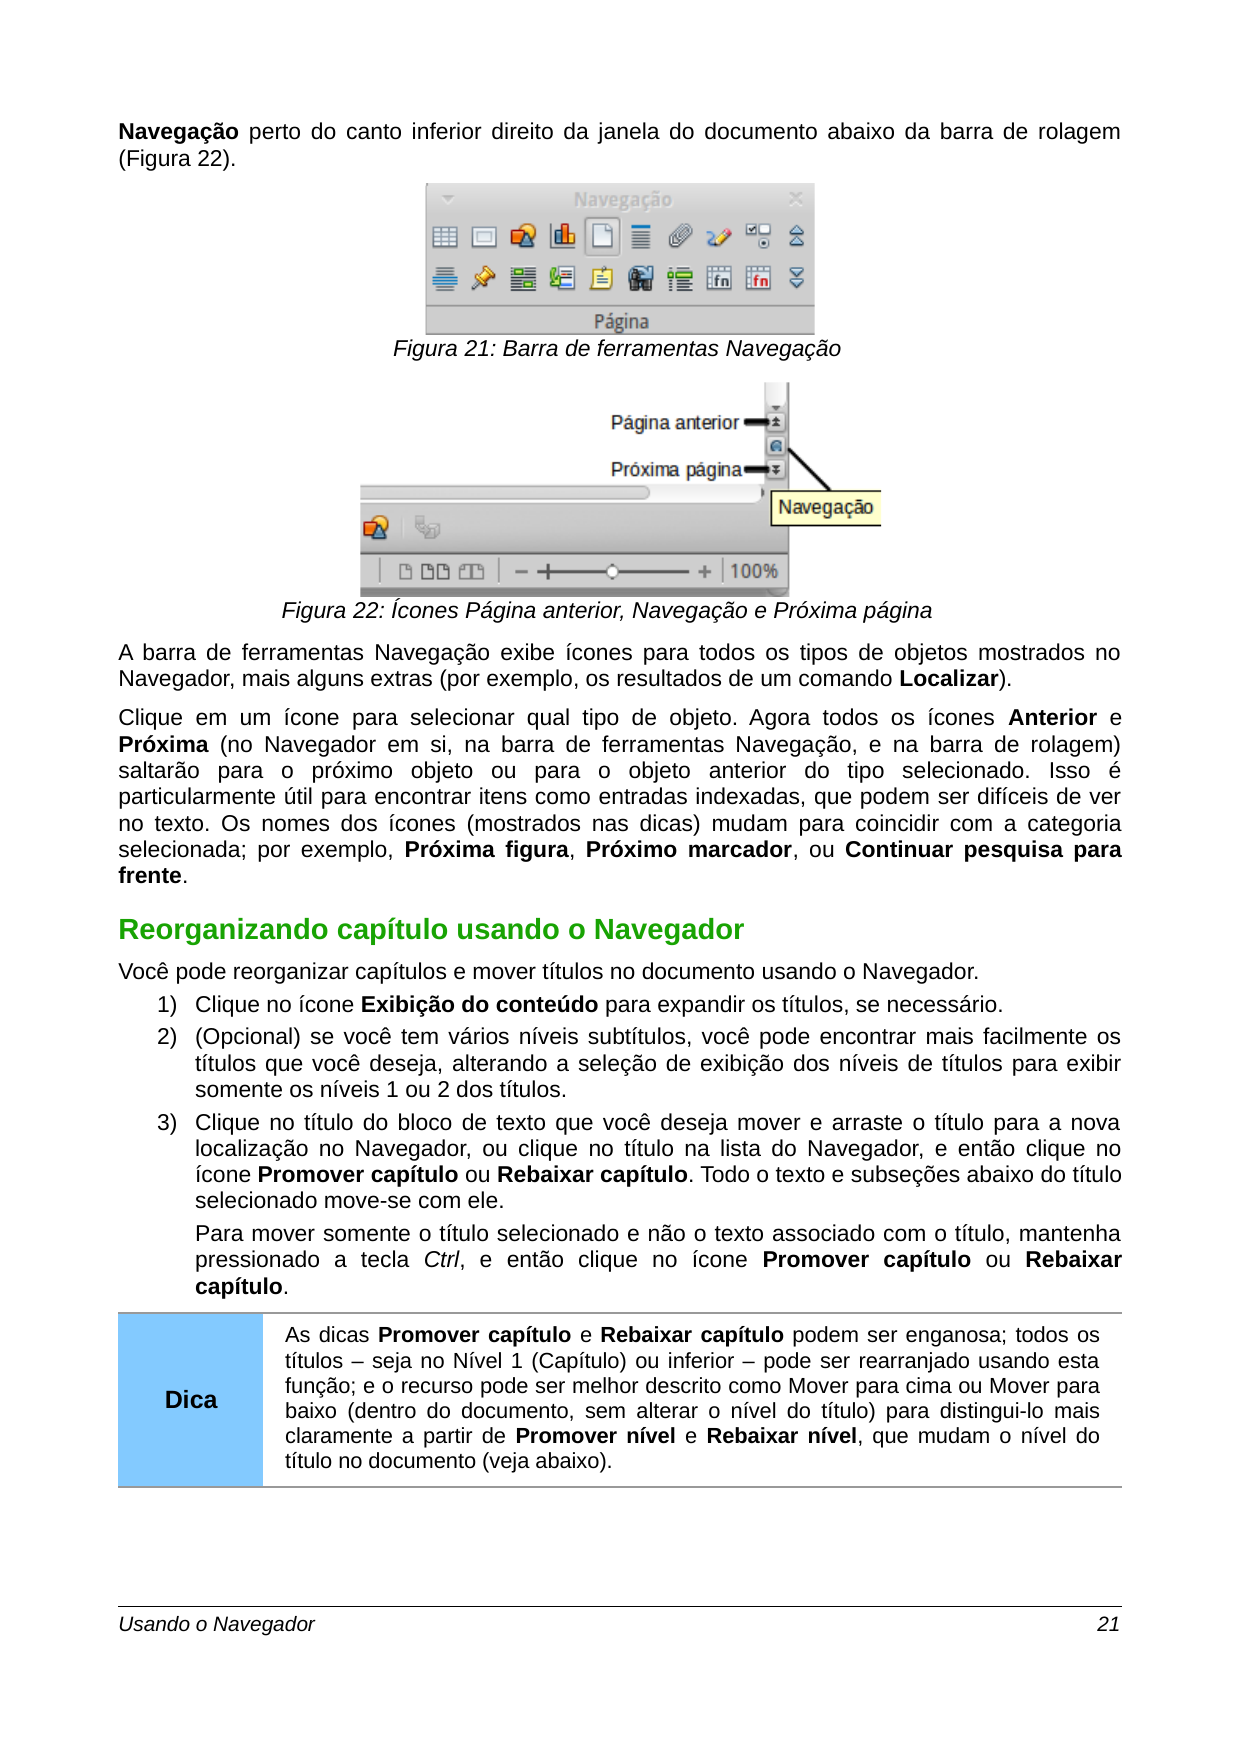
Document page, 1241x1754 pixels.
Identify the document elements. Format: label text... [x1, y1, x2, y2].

list Para mover somente o título selecionado e não o texto associado com o título, mantenha pressionado a tecla Ctrl, e então clique no ícone Promover capítulo ou Rebaixar capítulo. [195, 1220, 1122, 1299]
list Clique no ícone Exibição do conteúdo para expandir os títulos, se necessário. [177, 991, 1122, 1017]
text A barra de ferramentas Navegação exibe ícones para todos os tipos de objetos mostrados no Navegador, mais alguns extras (por exemplo, os resultados de um comando Localizar). [118, 639, 1122, 692]
table_header As dicas Promover capítulo e Rebaixar capítulo podem ser enganosa; todos os títulos – seja no Nível 1 (Capítulo) ou inferior – pode ser rearranjado usando esta função; e o recurso pode ser melhor descrito como Mover para cima ou Mover para baixo (dentro do documento, sem alterar o nível do título) para distingui-lo mais claramente a partir de Promover nível e Rebaixar nível, que mudam o nível do título no documento (veja abaixo). [264, 1314, 1122, 1486]
table_header Dica [118, 1314, 263, 1486]
subtitle Reorganizando capítulo usando o Navegador [118, 912, 1122, 945]
text Figura 21: Barra de ferramentas Navegação [393, 183, 847, 361]
picture [359, 381, 882, 597]
text Navegação perto do canto inferior direito da janela do documento abaixo da barra de rolagem (Figura 22). [118, 118, 1122, 171]
text Figura 22: Ícones Página anterior, Navegação e Próxima página [281, 380, 959, 623]
picture [425, 183, 815, 335]
list (Opcional) se você tem vários níveis subtítulos, você pode encontrar mais facilmente os títulos que você deseja, alterando a seleção de exibição dos níveis de títulos para exibir somente os níveis 1 ou 2 dos títulos. [177, 1023, 1122, 1102]
list Você pode reorganizar capítulos e mover títulos no documento usando o Navegador. [118, 958, 1122, 984]
text Clique em um ícone para selecionar qual tipo de objeto. Agora todos os ícones Anterior e Próxima (no Navegador em si, na barra de ferramentas Navegação, e na barra de rolagem) saltarão para o próximo objeto ou para o objeto anterior do tipo selecionado. Isso é particularmente útil para encontrar itens como entradas indexadas, que podem ser difíceis de ver no texto. Os nomes dos ícones (mostrados nas dicas) mudam para coincidir com a categoria selecionada; por exemplo, Próxima figura, Próximo marcador, ou Continuar pesquisa para frente. [118, 704, 1122, 889]
list Clique no título do bloco de texto que você deseja mover e arraste o título para a nova localização no Navegador, ou clique no título na lista do Navegador, e então clique no ícone Promover capítulo ou Rebaixar capítulo. Todo o texto e subseções abaixo do título selecionado move-se com ele. [177, 1108, 1122, 1214]
